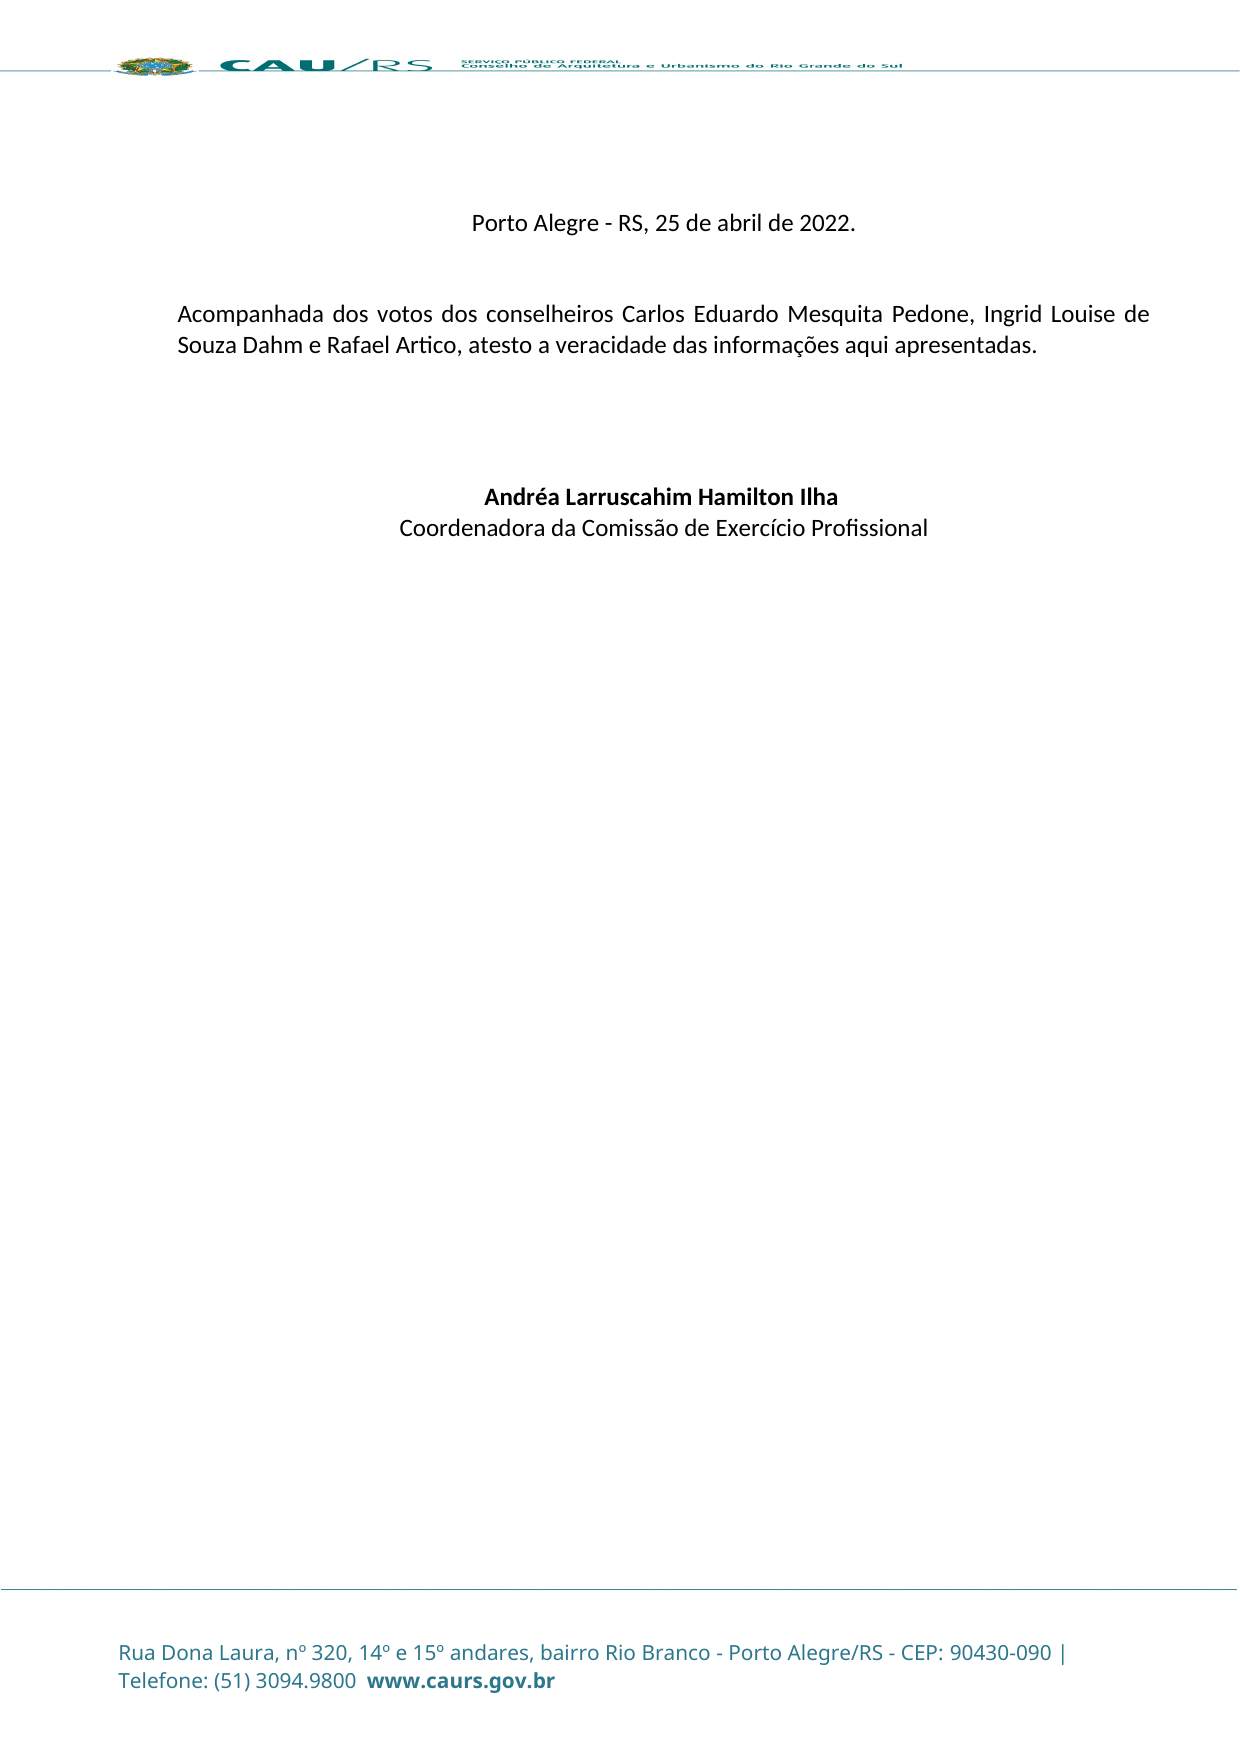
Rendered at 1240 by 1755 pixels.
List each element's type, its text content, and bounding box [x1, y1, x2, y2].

text Acompanhada dos votos dos conselheiros Carlos Eduardo Mesquita Pedone, Ingrid Louise de Souza Dahm e Rafael Artico, atesto a veracidade das informações aqui apresentadas. [177, 298, 1151, 359]
text Porto Alegre - RS, 25 de abril de 2022. [177, 207, 1151, 237]
text Coordenadora da Comissão de Exercício Profissional [177, 512, 1151, 542]
text Andréa Larruscahim Hamilton Ilha [177, 481, 1151, 512]
